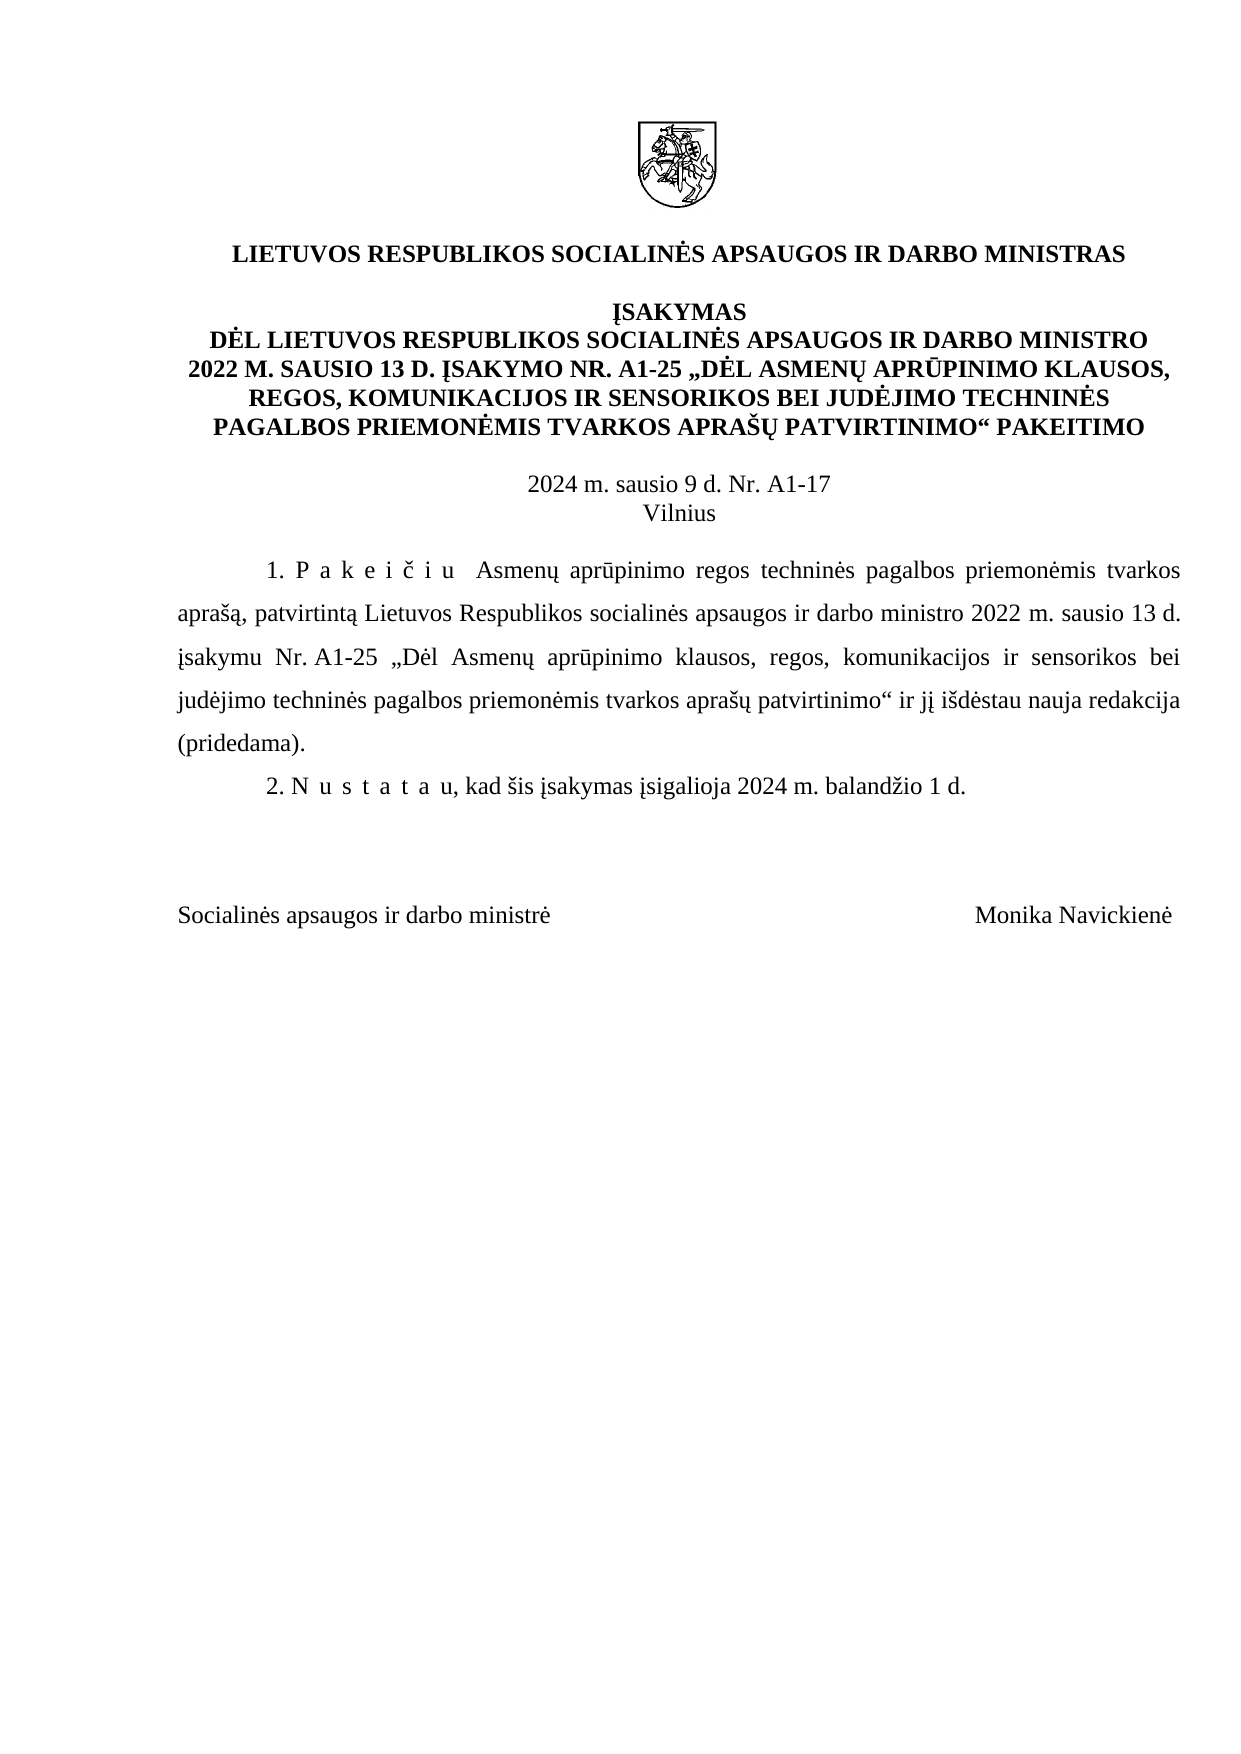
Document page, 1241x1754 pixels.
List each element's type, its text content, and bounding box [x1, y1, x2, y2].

text 2. Nustatau, kad šis įsakymas įsigalioja 2024 m. balandžio 1 d. [177, 771, 1181, 800]
text ĮSAKYMAS [177, 297, 1181, 325]
text Vilnius [177, 498, 1181, 527]
text 2024 m. sausio 9 d. Nr. A1-17 [177, 469, 1181, 498]
text 1. Pakeičiu Asmenų aprūpinimo regos techninės pagalbos priemonėmis tvarkos aprašą, patvirtintą Lietuvos Respublikos socialinės apsaugos ir darbo ministro 2022 m. sausio 13 d. įsakymu Nr. A1-25 „Dėl Asmenų aprūpinimo klausos, regos, komunikacijos ir sensorikos bei judėjimo techninės pagalbos priemonėmis tvarkos aprašų patvirtinimo“ ir jį išdėstau nauja redakcija (pridedama). [177, 555, 1181, 757]
text LIETUVOS RESPUBLIKOS SOCIALINĖS APSAUGOS IR DARBO MINISTRAS [177, 239, 1181, 268]
text DĖL LIETUVOS RESPUBLIKOS SOCIALINĖS APSAUGOS IR DARBO MINISTRO 2022 M. SAUSIO 13 D. ĮSAKYMO NR. A1-25 „DĖL ASMENŲ APRŪPINIMO KLAUSOS, REGOS, KOMUNIKACIJOS IR SENSORIKOS BEI JUDĖJIMO TECHNINĖS PAGALBOS PRIEMONĖMIS TVARKOS APRAŠŲ PATVIRTINIMO“ PAKEITIMO [177, 325, 1181, 440]
text Socialinės apsaugos ir darbo ministrė Monika Navickienė [177, 900, 1181, 929]
